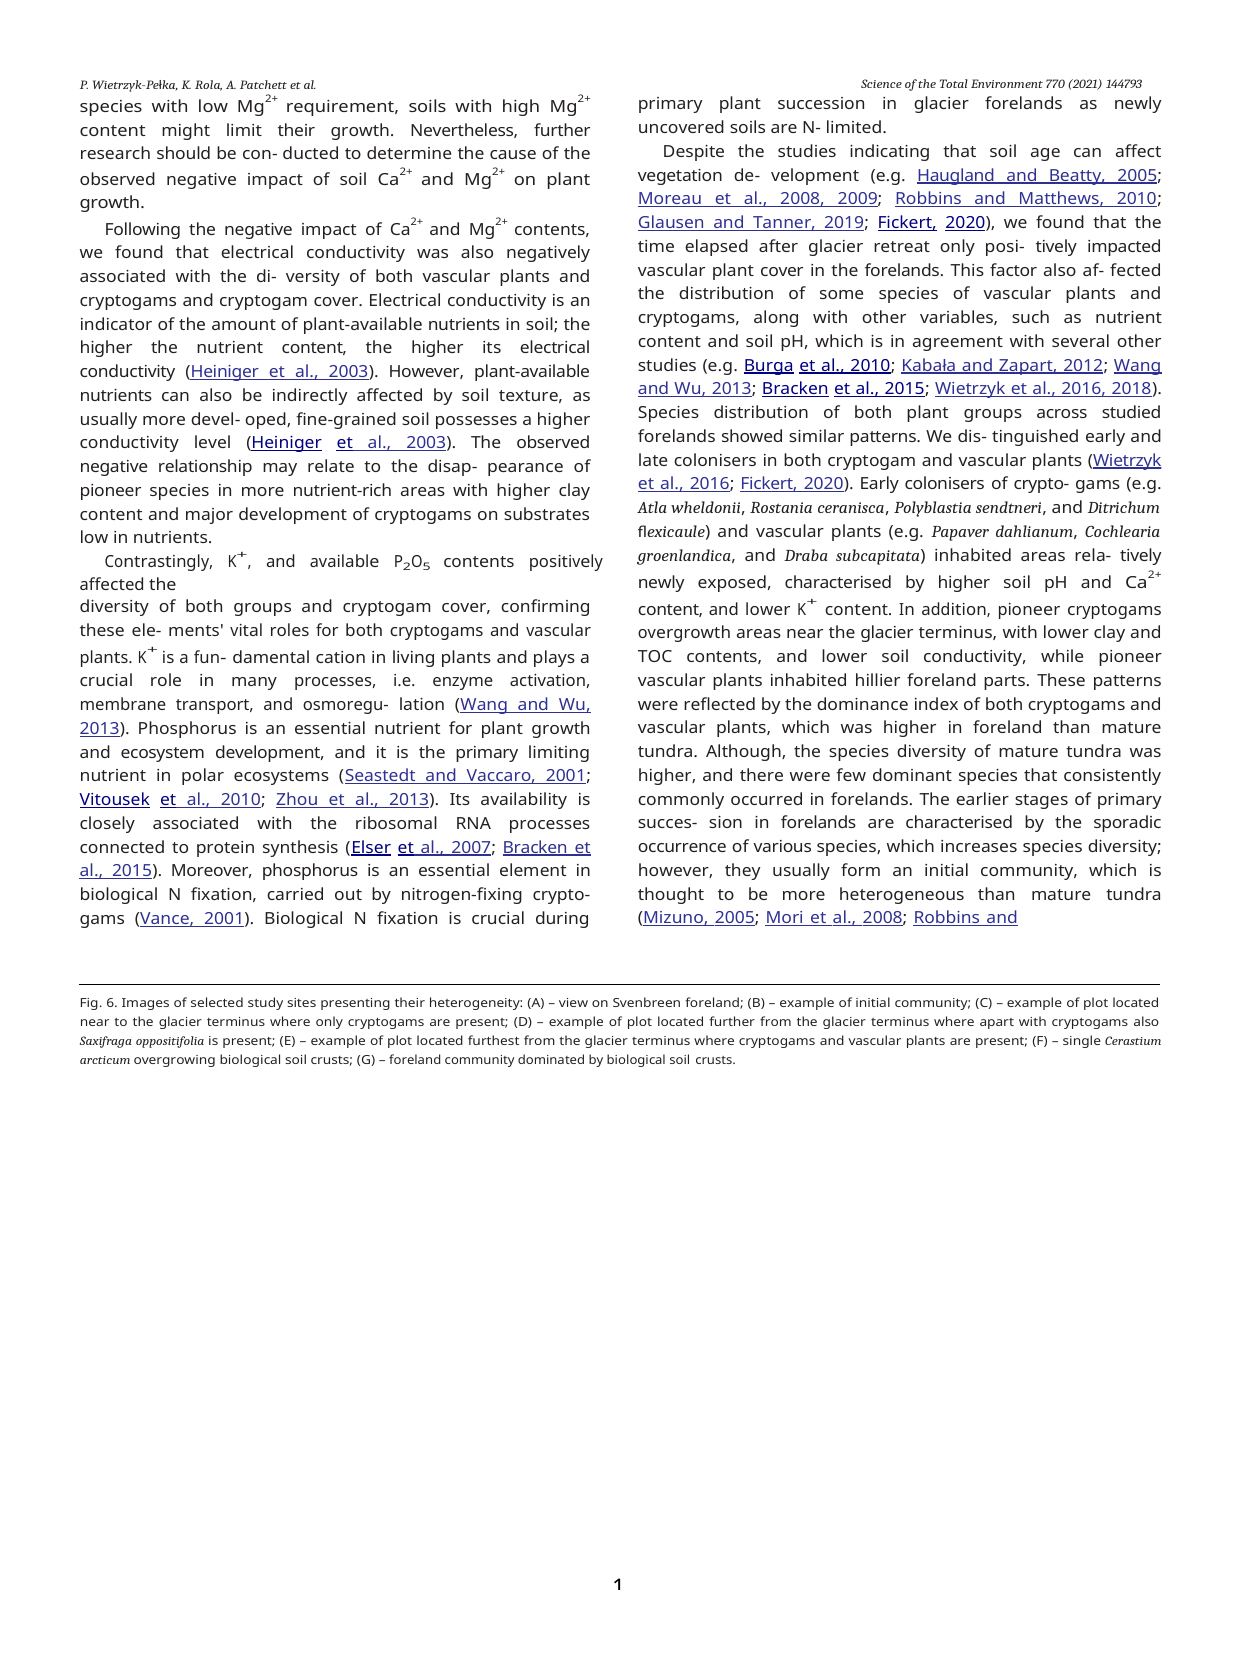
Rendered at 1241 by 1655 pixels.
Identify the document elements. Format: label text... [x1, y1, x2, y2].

text Following the negative impact of Ca2+ and Mg2+ contents, we found that electrical conductivity was also negatively associated with the di- versity of both vascular plants and cryptogams and cryptogam cover. Electrical conductivity is an indicator of the amount of plant-available nutrients in soil; the higher the nutrient content, the higher its electrical conductivity (Heiniger et al., 2003). However, plant-available nutrients can also be indirectly affected by soil texture, as usually more devel- oped, ﬁne-grained soil possesses a higher conductivity level (Heiniger et al., 2003). The observed negative relationship may relate to the disap- pearance of pioneer species in more nutrient-rich areas with higher clay content and major development of cryptogams on substrates low in nutrients. [79, 214, 591, 548]
text Despite the studies indicating that soil age can affect vegetation de- velopment (e.g. Haugland and Beatty, 2005; Moreau et al., 2008, 2009; Robbins and Matthews, 2010; Glausen and Tanner, 2019; Fickert, 2020), we found that the time elapsed after glacier retreat only posi- tively impacted vascular plant cover in the forelands. This factor also af- fected the distribution of some species of vascular plants and cryptogams, along with other variables, such as nutrient content and soil pH, which is in agreement with several other studies (e.g. Burga et al., 2010; Kabała and Zapart, 2012; Wang and Wu, 2013; Bracken et al., 2015; Wietrzyk et al., 2016, 2018). Species distribution of both plant groups across studied forelands showed similar patterns. We dis- tinguished early and late colonisers in both cryptogam and vascular plants (Wietrzyk et al., 2016; Fickert, 2020). Early colonisers of crypto- gams (e.g. Atla wheldonii, Rostania ceranisca, Polyblastia sendtneri, and Ditrichum ﬂexicaule) and vascular plants (e.g. Papaver dahlianum, Cochlearia groenlandica, and Draba subcapitata) inhabited areas rela- tively newly exposed, characterised by higher soil pH and Ca2+ content, and lower K+ content. In addition, pioneer cryptogams overgrowth areas near the glacier terminus, with lower clay and TOC contents, and lower soil conductivity, while pioneer vascular plants inhabited hillier foreland parts. These patterns were reﬂected by the dominance index of both cryptogams and vascular plants, which was higher in foreland than mature tundra. Although, the species diversity of mature tundra was higher, and there were few dominant species that consistently commonly occurred in forelands. The earlier stages of primary succes- sion in forelands are characterised by the sporadic occurrence of various species, which increases species diversity; however, they usually form an initial community, which is thought to be more heterogeneous than mature tundra (Mizuno, 2005; Mori et al., 2008; Robbins and [638, 139, 1162, 929]
text Contrastingly, K+, and available P2O5 contents positively affected the [79, 550, 603, 594]
text Fig. 6. Images of selected study sites presenting their heterogeneity: (A) – view on Svenbreen foreland; (B) – example of initial community; (C) – example of plot located near to the glacier terminus where only cryptogams are present; (D) – example of plot located further from the glacier terminus where apart with cryptogams also Saxifraga oppositifolia is present; (E) – example of plot located furthest from the glacier terminus where cryptogams and vascular plants are present; (F) – single Cerastium arcticum overgrowing biological soil crusts; (G) – foreland community dominated by biological soil crusts. [79, 994, 1161, 1068]
text diversity of both groups and cryptogam cover, conﬁrming these ele- ments' vital roles for both cryptogams and vascular plants. K+ is a fun- damental cation in living plants and plays a crucial role in many processes, i.e. enzyme activation, membrane transport, and osmoregu- lation (Wang and Wu, 2013). Phosphorus is an essential nutrient for plant growth and ecosystem development, and it is the primary limiting nutrient in polar ecosystems (Seastedt and Vaccaro, 2001; Vitousek et al., 2010; Zhou et al., 2013). Its availability is closely associated with the ribosomal RNA processes connected to protein synthesis (Elser et al., 2007; Bracken et al., 2015). Moreover, phosphorus is an essential element in biological N ﬁxation, carried out by nitrogen-ﬁxing crypto- gams (Vance, 2001). Biological N ﬁxation is crucial during primary plant succession in glacier forelands as newly uncovered soils are N- limited. [79, 594, 591, 929]
text species with low Mg2+ requirement, soils with high Mg2+ content might limit their growth. Nevertheless, further research should be con- ducted to determine the cause of the observed negative impact of soil Ca2+ and Mg2+ on plant growth. [79, 92, 591, 213]
text diversity of both groups and cryptogam cover, conﬁrming these ele- ments' vital roles for both cryptogams and vascular plants. K+ is a fun- damental cation in living plants and plays a crucial role in many processes, i.e. enzyme activation, membrane transport, and osmoregu- lation (Wang and Wu, 2013). Phosphorus is an essential nutrient for plant growth and ecosystem development, and it is the primary limiting nutrient in polar ecosystems (Seastedt and Vaccaro, 2001; Vitousek et al., 2010; Zhou et al., 2013). Its availability is closely associated with the ribosomal RNA processes connected to protein synthesis (Elser et al., 2007; Bracken et al., 2015). Moreover, phosphorus is an essential element in biological N ﬁxation, carried out by nitrogen-ﬁxing crypto- gams (Vance, 2001). Biological N ﬁxation is crucial during primary plant succession in glacier forelands as newly uncovered soils are N- limited. [638, 92, 1162, 138]
